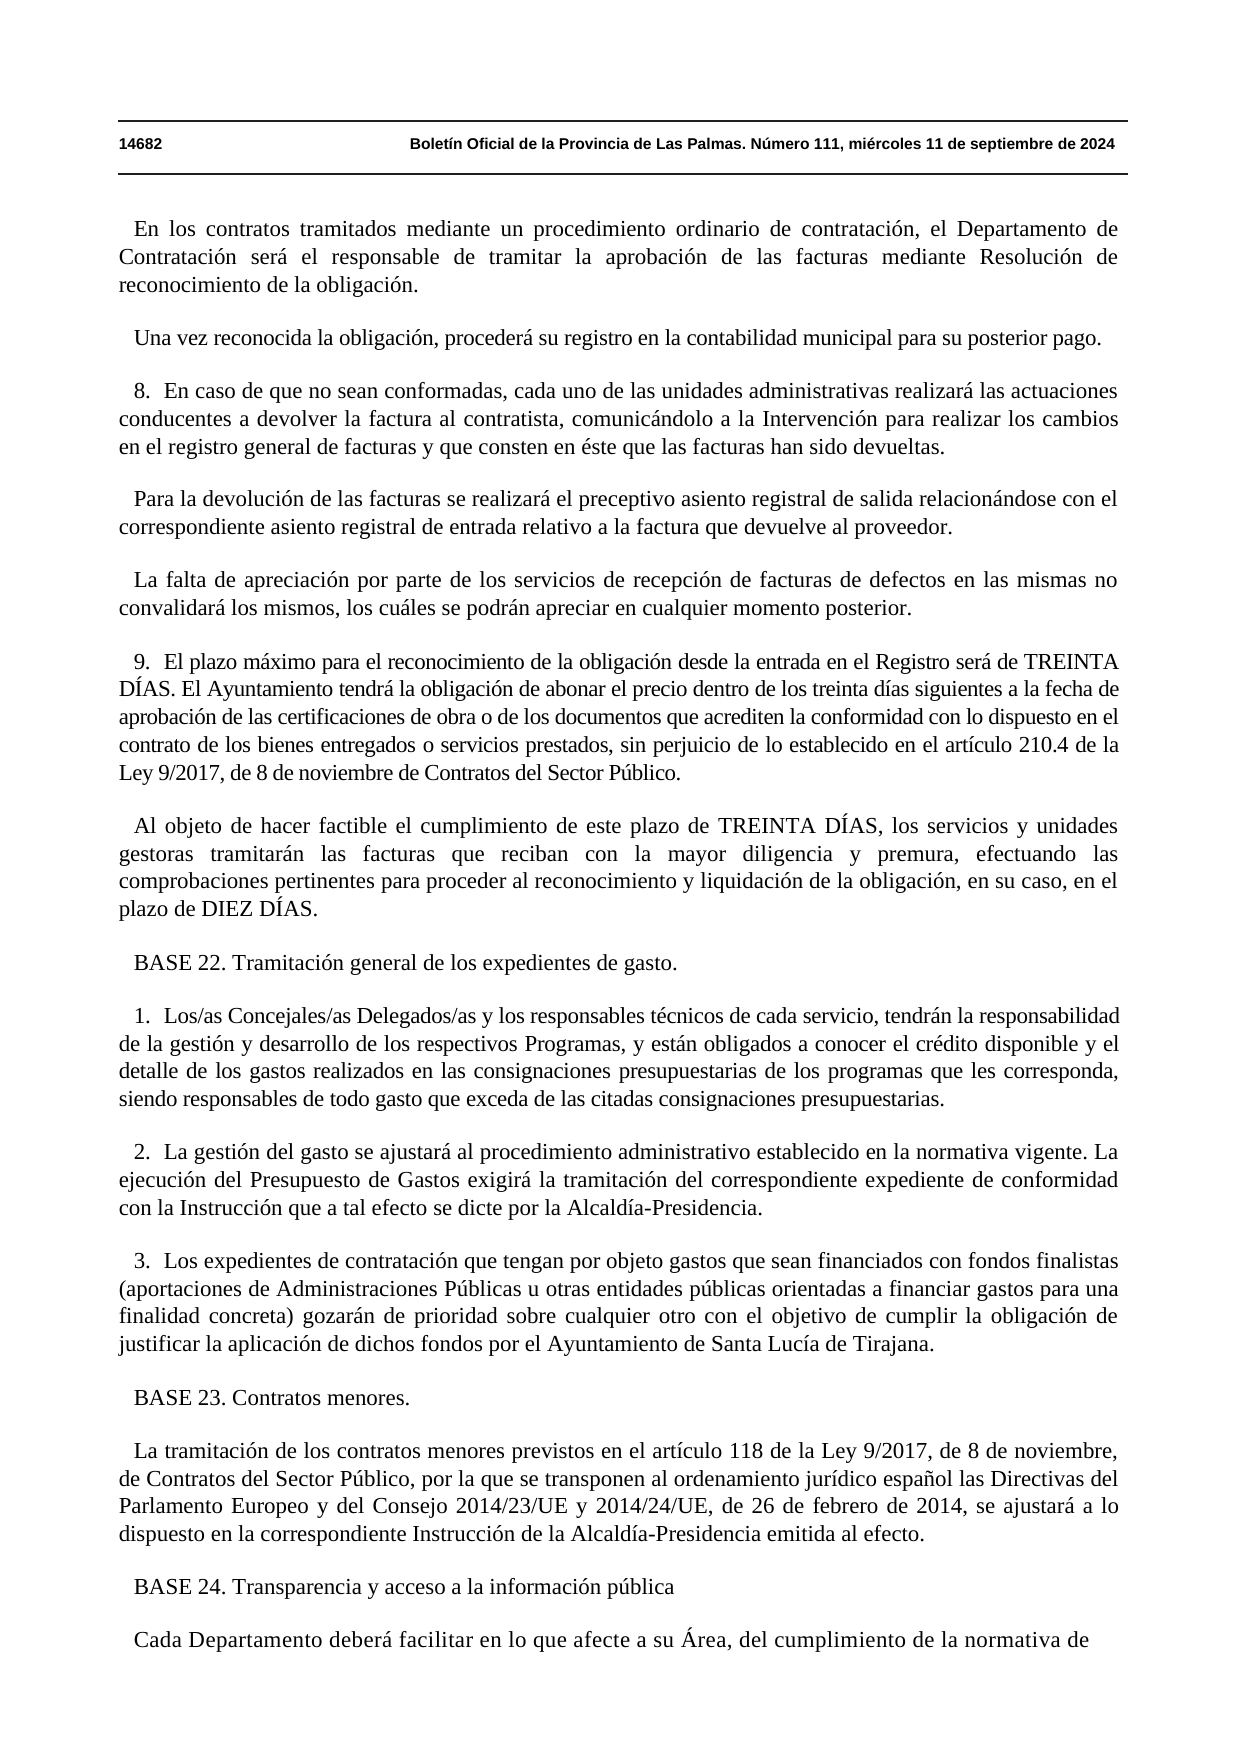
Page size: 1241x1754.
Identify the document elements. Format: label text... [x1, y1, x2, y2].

text BASE 22. Tramitación general de los expedientes de gasto. [133, 950, 1120, 975]
text La falta de apreciación por parte de los servicios de recepción de facturas de defectos en las mismas no convalidará los mismos, los cuáles se podrán apreciar en cualquier momento posterior. [118, 565, 1120, 621]
text La tramitación de los contratos menores previstos en el artículo 118 de la Ley 9/2017, de 8 de noviembre, de Contratos del Sector Público, por la que se transponen al ordenamiento jurídico español las Directivas del Parlamento Europeo y del Consejo 2014/23/UE y 2014/24/UE, de 26 de febrero de 2014, se ajustará a lo dispuesto en la correspondiente Instrucción de la Alcaldía-Presidencia emitida al efecto. [118, 1436, 1120, 1547]
list Los/as Concejales/as Delegados/as y los responsables técnicos de cada servicio, tendrán la responsabilidad de la gestión y desarrollo de los respectivos Programas, y están obligados a conocer el crédito disponible y el detalle de los gastos realizados en las consignaciones presupuestarias de los programas que les corresponda, siendo responsables de todo gasto que exceda de las citadas consignaciones presupuestarias. [118, 1001, 1120, 1112]
list Los expedientes de contratación que tengan por objeto gastos que sean financiados con fondos finalistas (aportaciones de Administraciones Públicas u otras entidades públicas orientadas a financiar gastos para una finalidad concreta) gozarán de prioridad sobre cualquier otro con el objetivo de cumplir la obligación de justificar la aplicación de dichos fondos por el Ayuntamiento de Santa Lucía de Tirajana. [118, 1246, 1120, 1357]
text 14682 Boletín Oficial de la Provincia de Las Palmas. Número 111, miércoles 11 de septiembre de 2024 [118, 135, 1120, 153]
list El plazo máximo para el reconocimiento de la obligación desde la entrada en el Registro será de TREINTA DÍAS. El Ayuntamiento tendrá la obligación de abonar el precio dentro de los treinta días siguientes a la fecha de aprobación de las certificaciones de obra o de los documentos que acrediten la conformidad con lo dispuesto en el contrato de los bienes entregados o servicios prestados, sin perjuicio de lo establecido en el artículo 210.4 de la Ley 9/2017, de 8 de noviembre de Contratos del Sector Público. [118, 647, 1120, 786]
text Cada Departamento deberá facilitar en lo que afecte a su Área, del cumplimiento de la normativa de [133, 1627, 1120, 1653]
text Una vez reconocida la obligación, procederá su registro en la contabilidad municipal para su posterior pago. [133, 325, 1120, 351]
text BASE 23. Contratos menores. [133, 1385, 1120, 1410]
text Al objeto de hacer factible el cumplimiento de este plazo de TREINTA DÍAS, los servicios y unidades gestoras tramitarán las facturas que reciban con la mayor diligencia y premura, efectuando las comprobaciones pertinentes para proceder al reconocimiento y liquidación de la obligación, en su caso, en el plazo de DIEZ DÍAS. [118, 811, 1120, 922]
text Para la devolución de las facturas se realizará el preceptivo asiento registral de salida relacionándose con el correspondiente asiento registral de entrada relativo a la factura que devuelve al proveedor. [118, 484, 1120, 540]
list En caso de que no sean conformadas, cada uno de las unidades administrativas realizará las actuaciones conducentes a devolver la factura al contratista, comunicándolo a la Intervención para realizar los cambios en el registro general de facturas y que consten en éste que las facturas han sido devueltas. [118, 376, 1120, 460]
text BASE 24. Transparencia y acceso a la información pública [133, 1574, 1120, 1600]
text En los contratos tramitados mediante un procedimiento ordinario de contratación, el Departamento de Contratación será el responsable de tramitar la aprobación de las facturas mediante Resolución de reconocimiento de la obligación. [118, 215, 1120, 298]
list La gestión del gasto se ajustará al procedimiento administrativo establecido en la normativa vigente. La ejecución del Presupuesto de Gastos exigirá la tramitación del correspondiente expediente de conformidad con la Instrucción que a tal efecto se dicte por la Alcaldía-Presidencia. [118, 1137, 1120, 1221]
